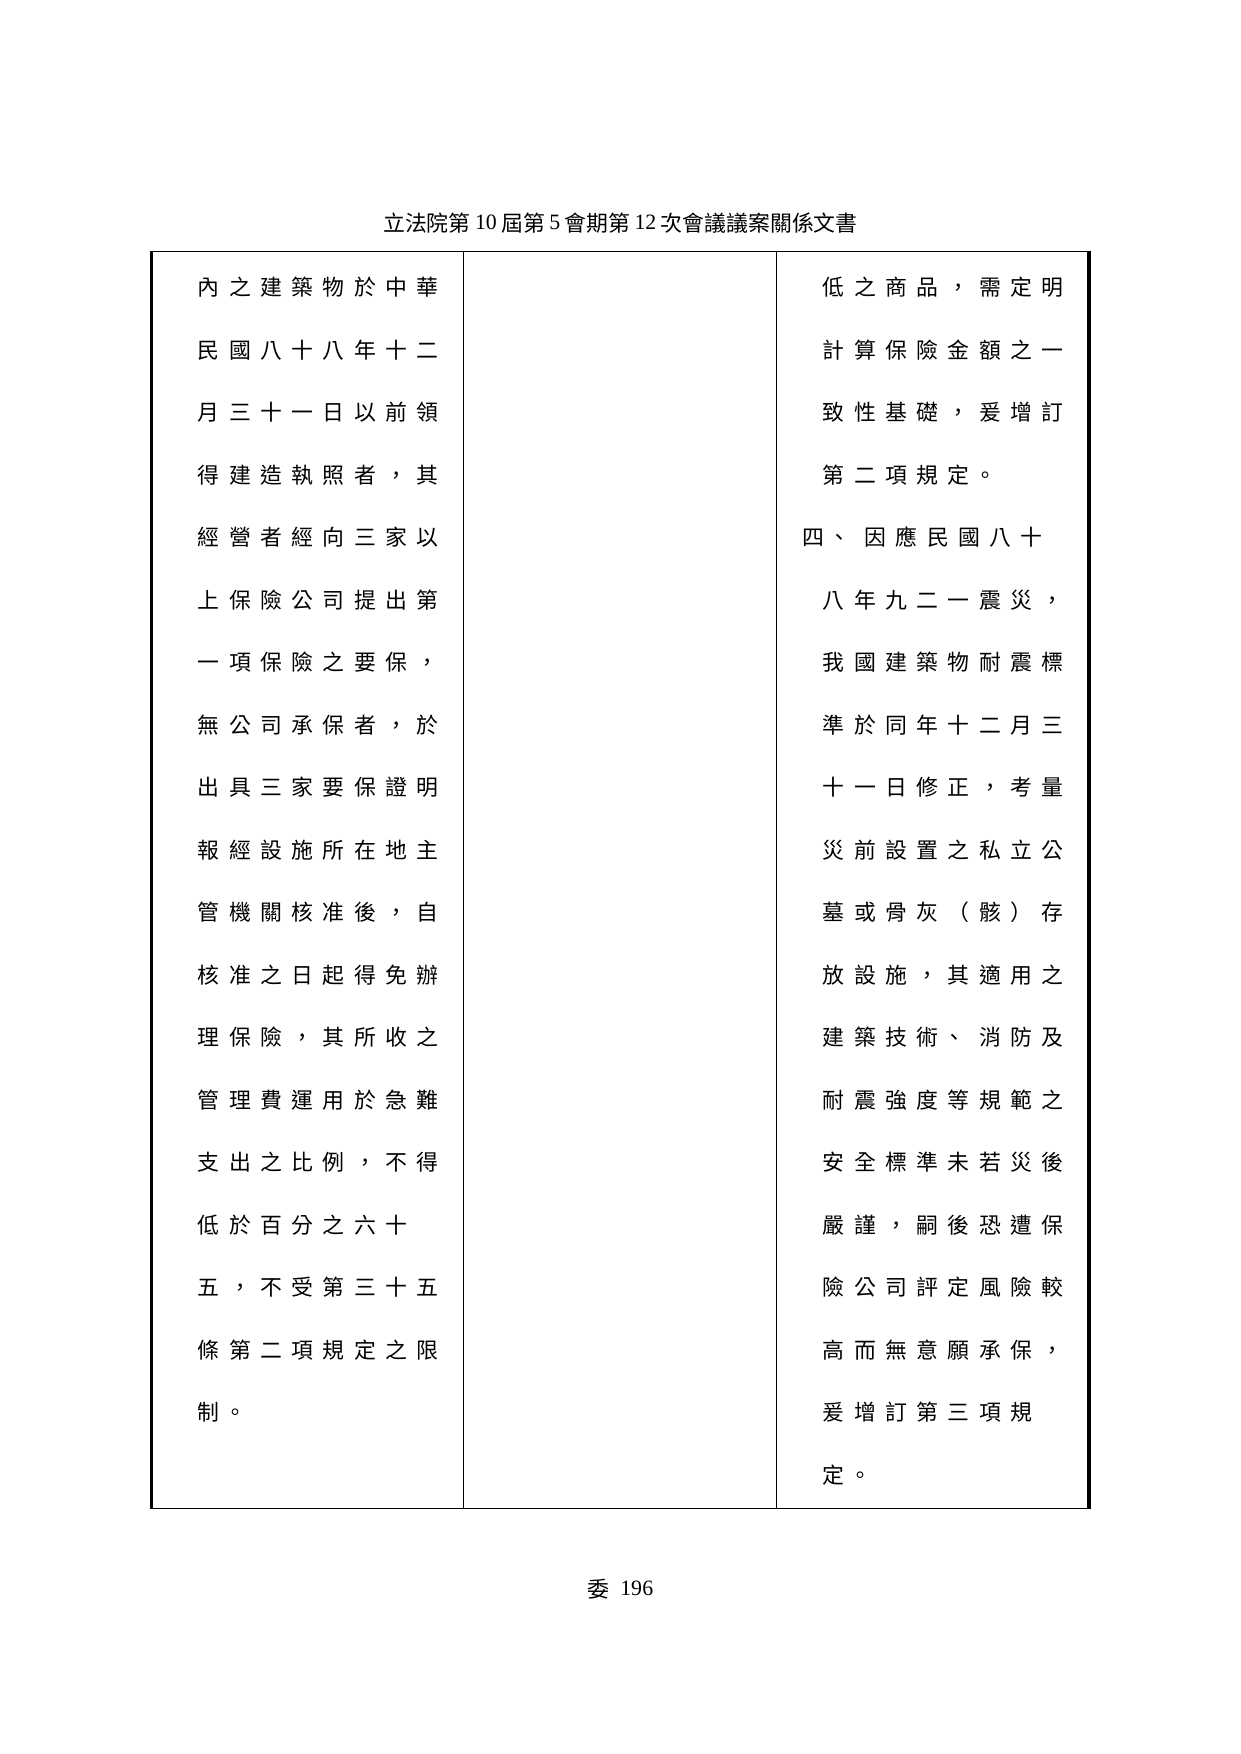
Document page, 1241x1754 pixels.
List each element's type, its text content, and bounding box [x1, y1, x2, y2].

table_cell [464, 252, 776, 1508]
table_cell 內之建築物於中華民國八十八年十二月三十一日以前領得建造執照者，其經營者經向三家以上保險公司提出第一項保險之要保，無公司承保者，於出具三家要保證明報經設施所在地主管機關核准後，自核准之日起得免辦理保險，其所收之管理費運用於急難支出之比例，不得低於百分之六十五，不受第三十五條第二項規定之限制。 [153, 252, 463, 1508]
table_cell 低之商品，需定明計算保險金額之一致性基礎，爰增訂第二項規定。 四、因應民國八十八年九二一震災，我國建築物耐震標準於同年十二月三十一日修正，考量災前設置之私立公墓或骨灰（骸）存放設施，其適用之建築技術、消防及耐震強度等規範之安全標準未若災後嚴謹，嗣後恐遭保險公司評定風險較高而無意願承保，爰增訂第三項規定。 [777, 252, 1087, 1508]
